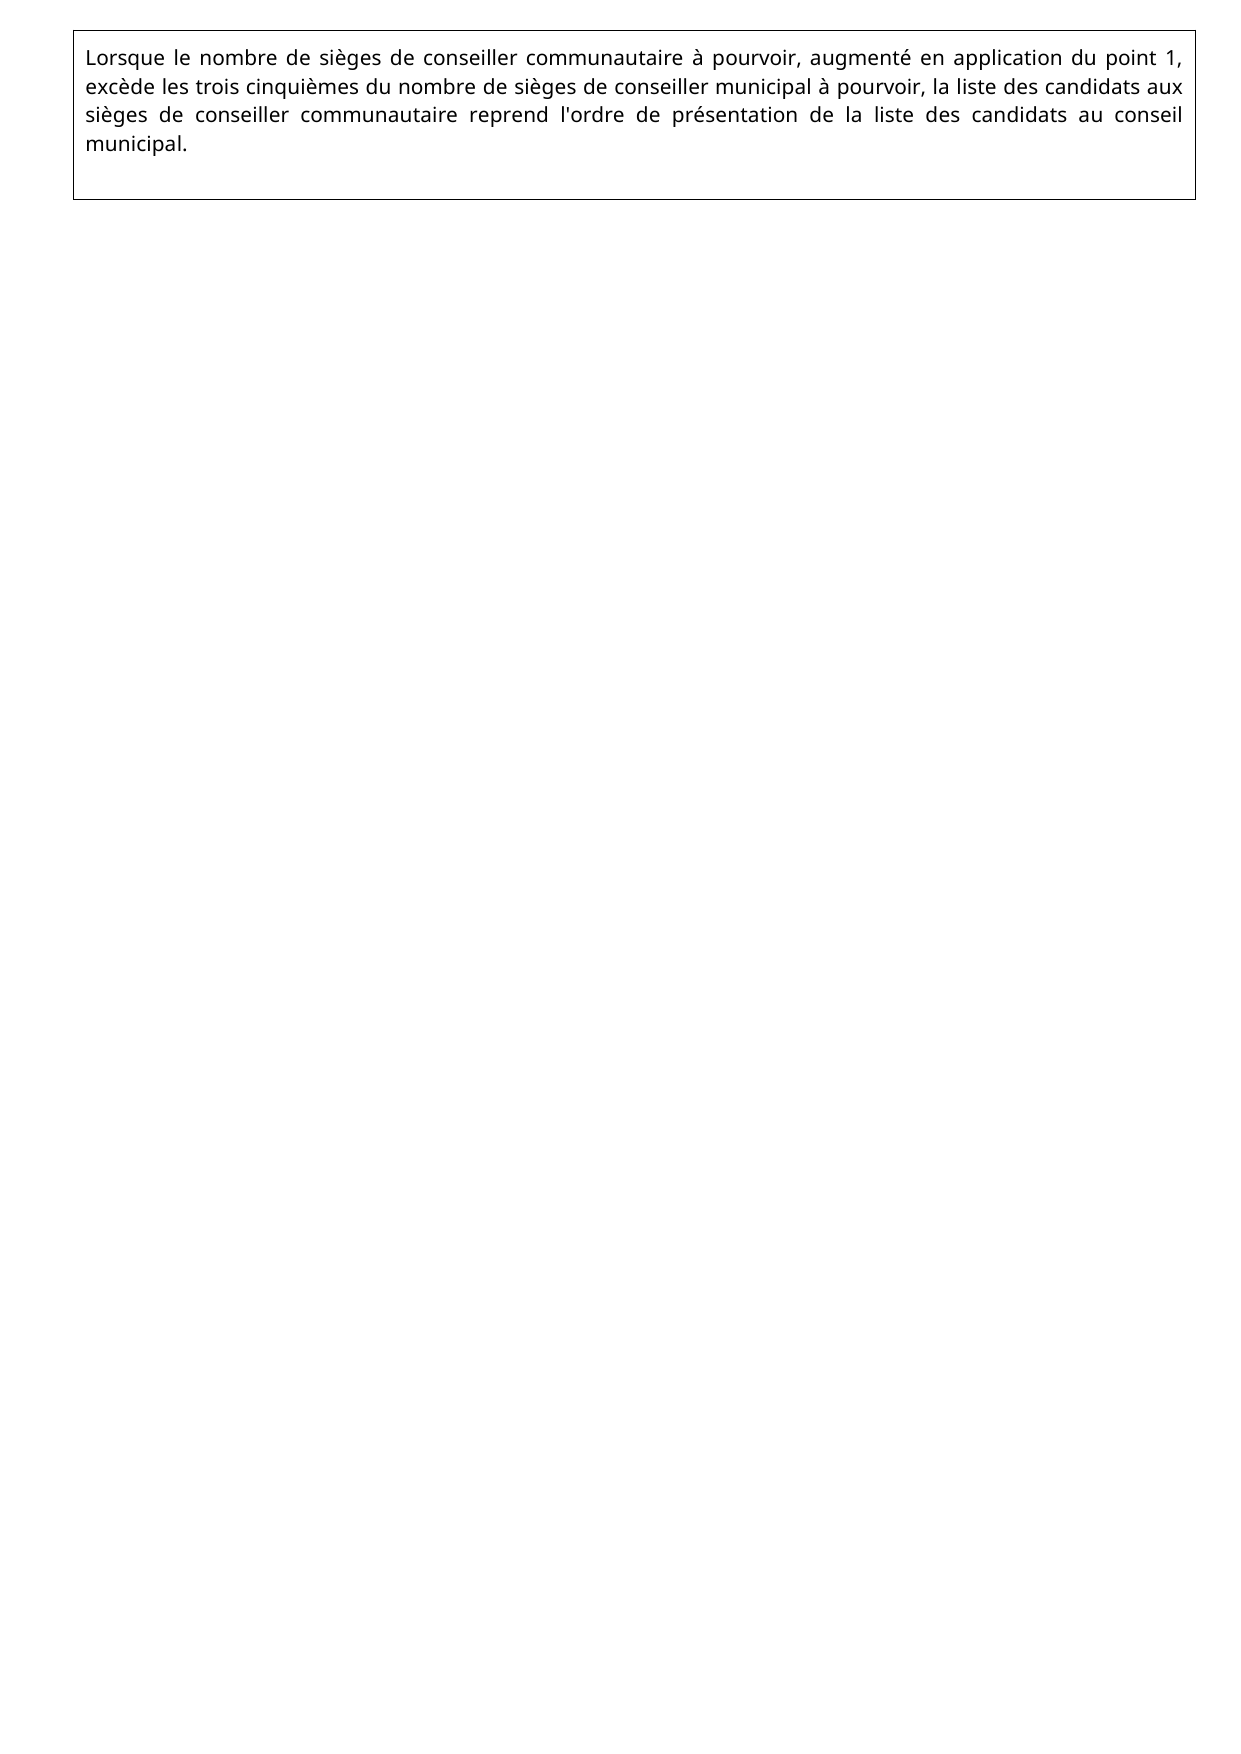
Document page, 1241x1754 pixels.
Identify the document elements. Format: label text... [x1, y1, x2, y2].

table_header Lorsque le nombre de sièges de conseiller communautaire à pourvoir, augmenté en application du point 1, excède les trois cinquièmes du nombre de sièges de conseiller municipal à pourvoir, la liste des candidats aux sièges de conseiller communautaire reprend l'ordre de présentation de la liste des candidats au conseil municipal. [74, 31, 1195, 199]
